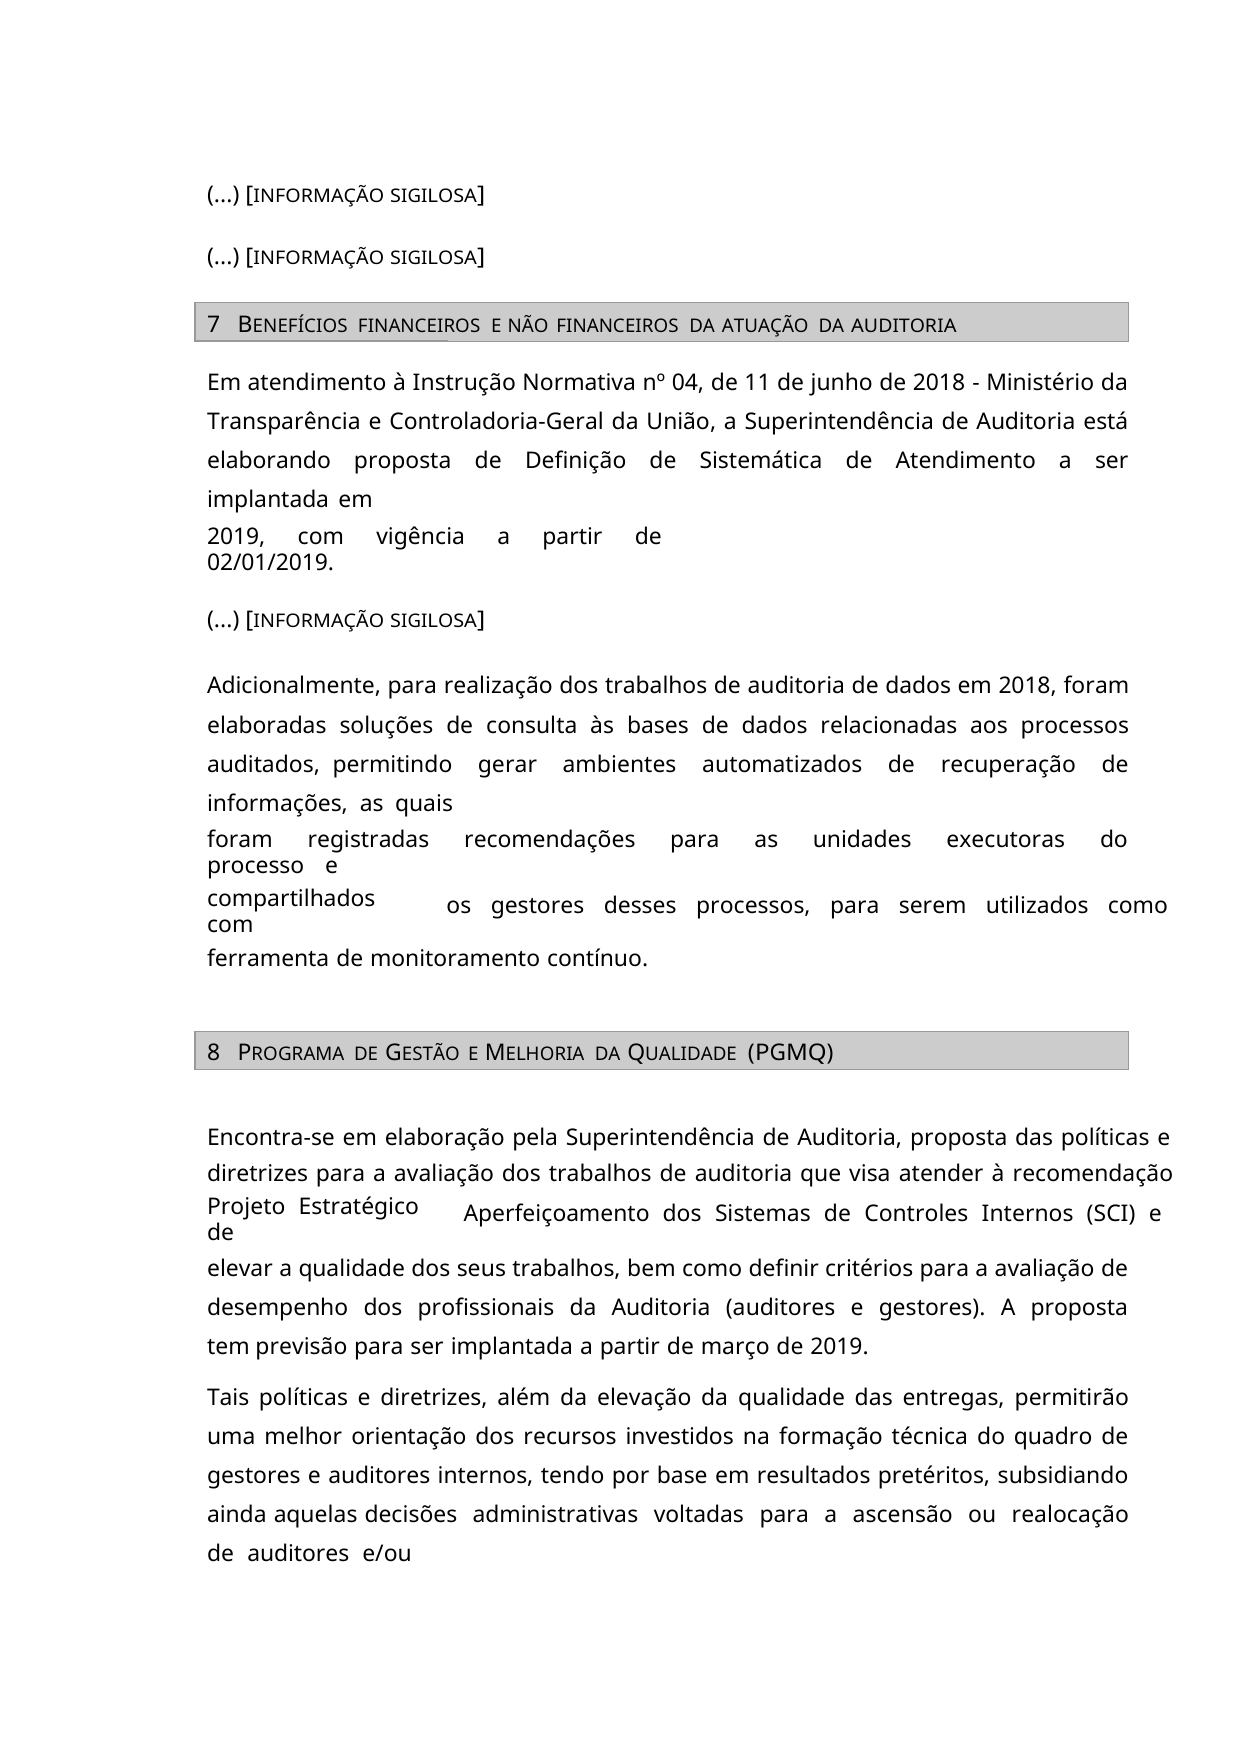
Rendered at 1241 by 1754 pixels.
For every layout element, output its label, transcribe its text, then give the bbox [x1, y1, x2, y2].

text Tais políticas e diretrizes, além da elevação da qualidade das entregas, permitirão uma melhor orientação dos recursos investidos na formação técnica do quadro de gestores e auditores internos, tendo por base em resultados pretéritos, subsidiando ainda aquelas decisões administrativas voltadas para a ascensão ou realocação de auditores e/ou [207, 1381, 1129, 1569]
text (...) [INFORMAÇÃO SIGILOSA] [207, 243, 1240, 269]
text Aperfeiçoamento dos Sistemas de Controles Internos (SCI) e [463, 1200, 1240, 1226]
text 8 PROGRAMA DE GESTÃO E MELHORIA DA QUALIDADE (PGMQ) [207, 1039, 1240, 1065]
text diretrizes para a avaliação dos trabalhos de auditoria que visa atender à recomendação [207, 1159, 1240, 1185]
text ferramenta de monitoramento contínuo. [207, 944, 1240, 970]
text foram registradas recomendações para as unidades executoras do processo e [207, 826, 1128, 877]
text Encontra-se em elaboração pela Superintendência de Auditoria, proposta das políticas e [207, 1121, 1240, 1152]
text Projeto Estratégico de [207, 1192, 456, 1244]
text (...) [INFORMAÇÃO SIGILOSA] [207, 605, 1240, 631]
text Em atendimento à Instrução Normativa nº 04, de 11 de junho de 2018 - Ministério da Transparência e Controladoria-Geral da União, a Superintendência de Auditoria está elaborando proposta de Definição de Sistemática de Atendimento a ser implantada em [207, 366, 1129, 515]
text os gestores desses processos, para serem utilizados como [446, 892, 1240, 918]
text 2019, com vigência a partir de 02/01/2019. [207, 523, 662, 574]
text (...) [INFORMAÇÃO SIGILOSA] [207, 180, 1240, 206]
text compartilhados com [207, 885, 434, 937]
text Adicionalmente, para realização dos trabalhos de auditoria de dados em 2018, foram elaboradas soluções de consulta às bases de dados relacionadas aos processos auditados, permitindo gerar ambientes automatizados de recuperação de informações, as quais [207, 669, 1129, 818]
text elevar a qualidade dos seus trabalhos, bem como definir critérios para a avaliação de desempenho dos profissionais da Auditoria (auditores e gestores). A proposta tem previsão para ser implantada a partir de março de 2019. [207, 1252, 1129, 1361]
text 7 BENEFÍCIOS FINANCEIROS E NÃO FINANCEIROS DA ATUAÇÃO DA AUDITORIA [207, 310, 1240, 336]
